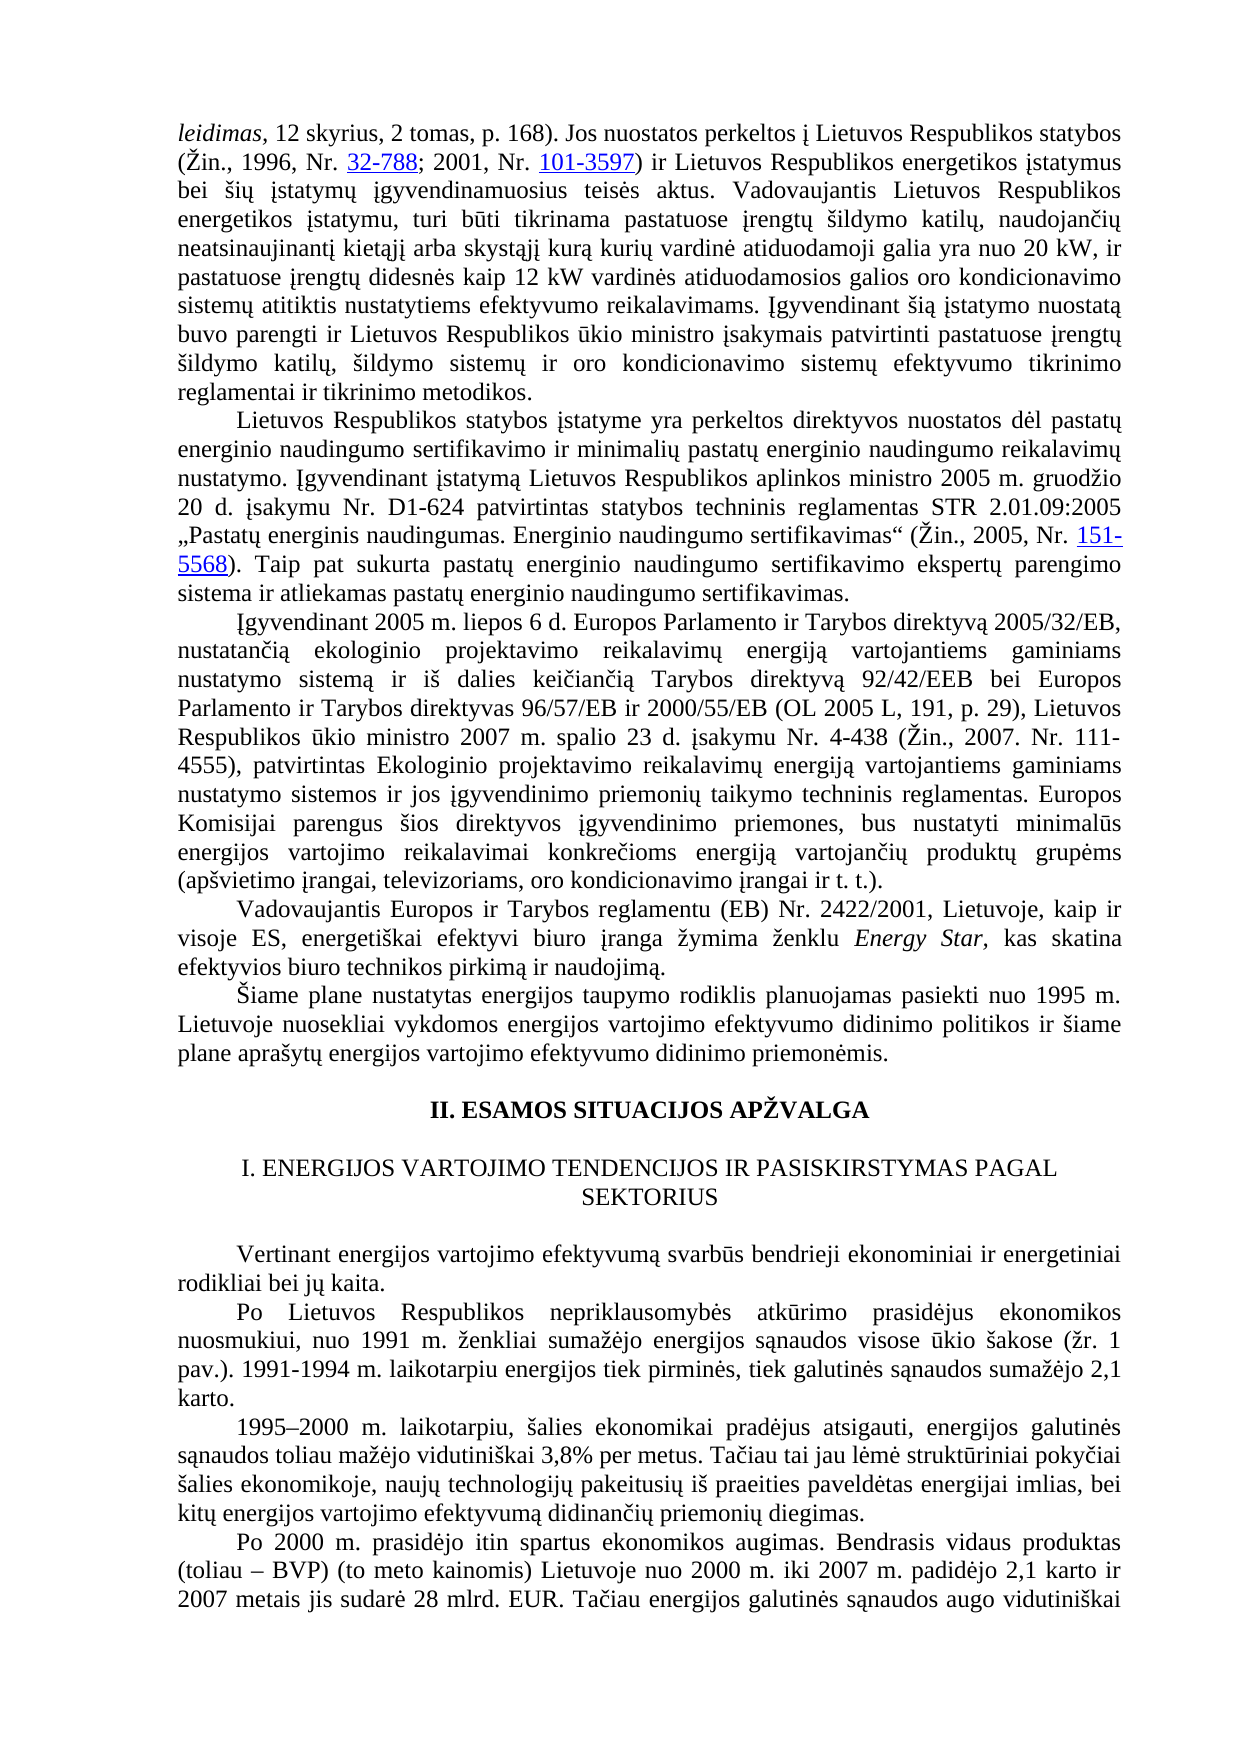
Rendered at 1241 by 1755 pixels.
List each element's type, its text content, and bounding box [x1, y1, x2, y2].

text Po 2000 m. prasidėjo itin spartus ekonomikos augimas. Bendrasis vidaus produktas (toliau – BVP) (to meto kainomis) Lietuvoje nuo 2000 m. iki 2007 m. padidėjo 2,1 karto ir 2007 metais jis sudarė 28 mlrd. EUR. Tačiau energijos galutinės sąnaudos augo vidutiniškai [177, 1527, 1122, 1613]
text Lietuvos Respublikos statybos įstatyme yra perkeltos direktyvos nuostatos dėl pastatų energinio naudingumo sertifikavimo ir minimalių pastatų energinio naudingumo reikalavimų nustatymo. Įgyvendinant įstatymą Lietuvos Respublikos aplinkos ministro 2005 m. gruodžio 20 d. įsakymu Nr. D1-624 patvirtintas statybos techninis reglamentas STR 2.01.09:2005 „Pastatų energinis naudingumas. Energinio naudingumo sertifikavimas“ (Žin., 2005, Nr. 151-5568). Taip pat sukurta pastatų energinio naudingumo sertifikavimo ekspertų parengimo sistema ir atliekamas pastatų energinio naudingumo sertifikavimas. [177, 406, 1122, 607]
text 1995–2000 m. laikotarpiu, šalies ekonomikai pradėjus atsigauti, energijos galutinės sąnaudos toliau mažėjo vidutiniškai 3,8% per metus. Tačiau tai jau lėmė struktūriniai pokyčiai šalies ekonomikoje, naujų technologijų pakeitusių iš praeities paveldėtas energijai imlias, bei kitų energijos vartojimo efektyvumą didinančių priemonių diegimas. [177, 1412, 1122, 1527]
text Vadovaujantis Europos ir Tarybos reglamentu (EB) Nr. 2422/2001, Lietuvoje, kaip ir visoje ES, energetiškai efektyvi biuro įranga žymima ženklu Energy Star, kas skatina efektyvios biuro technikos pirkimą ir naudojimą. [177, 894, 1122, 981]
text Šiame plane nustatytas energijos taupymo rodiklis planuojamas pasiekti nuo 1995 m. Lietuvoje nuosekliai vykdomos energijos vartojimo efektyvumo didinimo politikos ir šiame plane aprašytų energijos vartojimo efektyvumo didinimo priemonėmis. [177, 981, 1122, 1067]
text II. ESAMOS SITUACIJOS APŽVALGA [177, 1096, 1122, 1124]
text Vertinant energijos vartojimo efektyvumą svarbūs bendrieji ekonominiai ir energetiniai rodikliai bei jų kaita. [177, 1239, 1122, 1297]
text Įgyvendinant 2005 m. liepos 6 d. Europos Parlamento ir Tarybos direktyvą 2005/32/EB, nustatančią ekologinio projektavimo reikalavimų energiją vartojantiems gaminiams nustatymo sistemą ir iš dalies keičiančią Tarybos direktyvą 92/42/EEB bei Europos Parlamento ir Tarybos direktyvas 96/57/EB ir 2000/55/EB (OL 2005 L, 191, p. 29), Lietuvos Respublikos ūkio ministro 2007 m. spalio 23 d. įsakymu Nr. 4-438 (Žin., 2007. Nr. 111-4555), patvirtintas Ekologinio projektavimo reikalavimų energiją vartojantiems gaminiams nustatymo sistemos ir jos įgyvendinimo priemonių taikymo techninis reglamentas. Europos Komisijai parengus šios direktyvos įgyvendinimo priemones, bus nustatyti minimalūs energijos vartojimo reikalavimai konkrečioms energiją vartojančių produktų grupėms (apšvietimo įrangai, televizoriams, oro kondicionavimo įrangai ir t. t.). [177, 607, 1122, 894]
text leidimas, 12 skyrius, 2 tomas, p. 168). Jos nuostatos perkeltos į Lietuvos Respublikos statybos (Žin., 1996, Nr. 32-788; 2001, Nr. 101-3597) ir Lietuvos Respublikos energetikos įstatymus bei šių įstatymų įgyvendinamuosius teisės aktus. Vadovaujantis Lietuvos Respublikos energetikos įstatymu, turi būti tikrinama pastatuose įrengtų šildymo katilų, naudojančių neatsinaujinantį kietąjį arba skystąjį kurą kurių vardinė atiduodamoji galia yra nuo 20 kW, ir pastatuose įrengtų didesnės kaip 12 kW vardinės atiduodamosios galios oro kondicionavimo sistemų atitiktis nustatytiems efektyvumo reikalavimams. Įgyvendinant šią įstatymo nuostatą buvo parengti ir Lietuvos Respublikos ūkio ministro įsakymais patvirtinti pastatuose įrengtų šildymo katilų, šildymo sistemų ir oro kondicionavimo sistemų efektyvumo tikrinimo reglamentai ir tikrinimo metodikos. [177, 118, 1122, 406]
text Po Lietuvos Respublikos nepriklausomybės atkūrimo prasidėjus ekonomikos nuosmukiui, nuo 1991 m. ženkliai sumažėjo energijos sąnaudos visose ūkio šakose (žr. 1 pav.). 1991-1994 m. laikotarpiu energijos tiek pirminės, tiek galutinės sąnaudos sumažėjo 2,1 karto. [177, 1297, 1122, 1412]
text I. ENERGIJOS VARTOJIMO TENDENCIJOS IR PASISKIRSTYMAS PAGAL SEKTORIUS [177, 1153, 1122, 1211]
